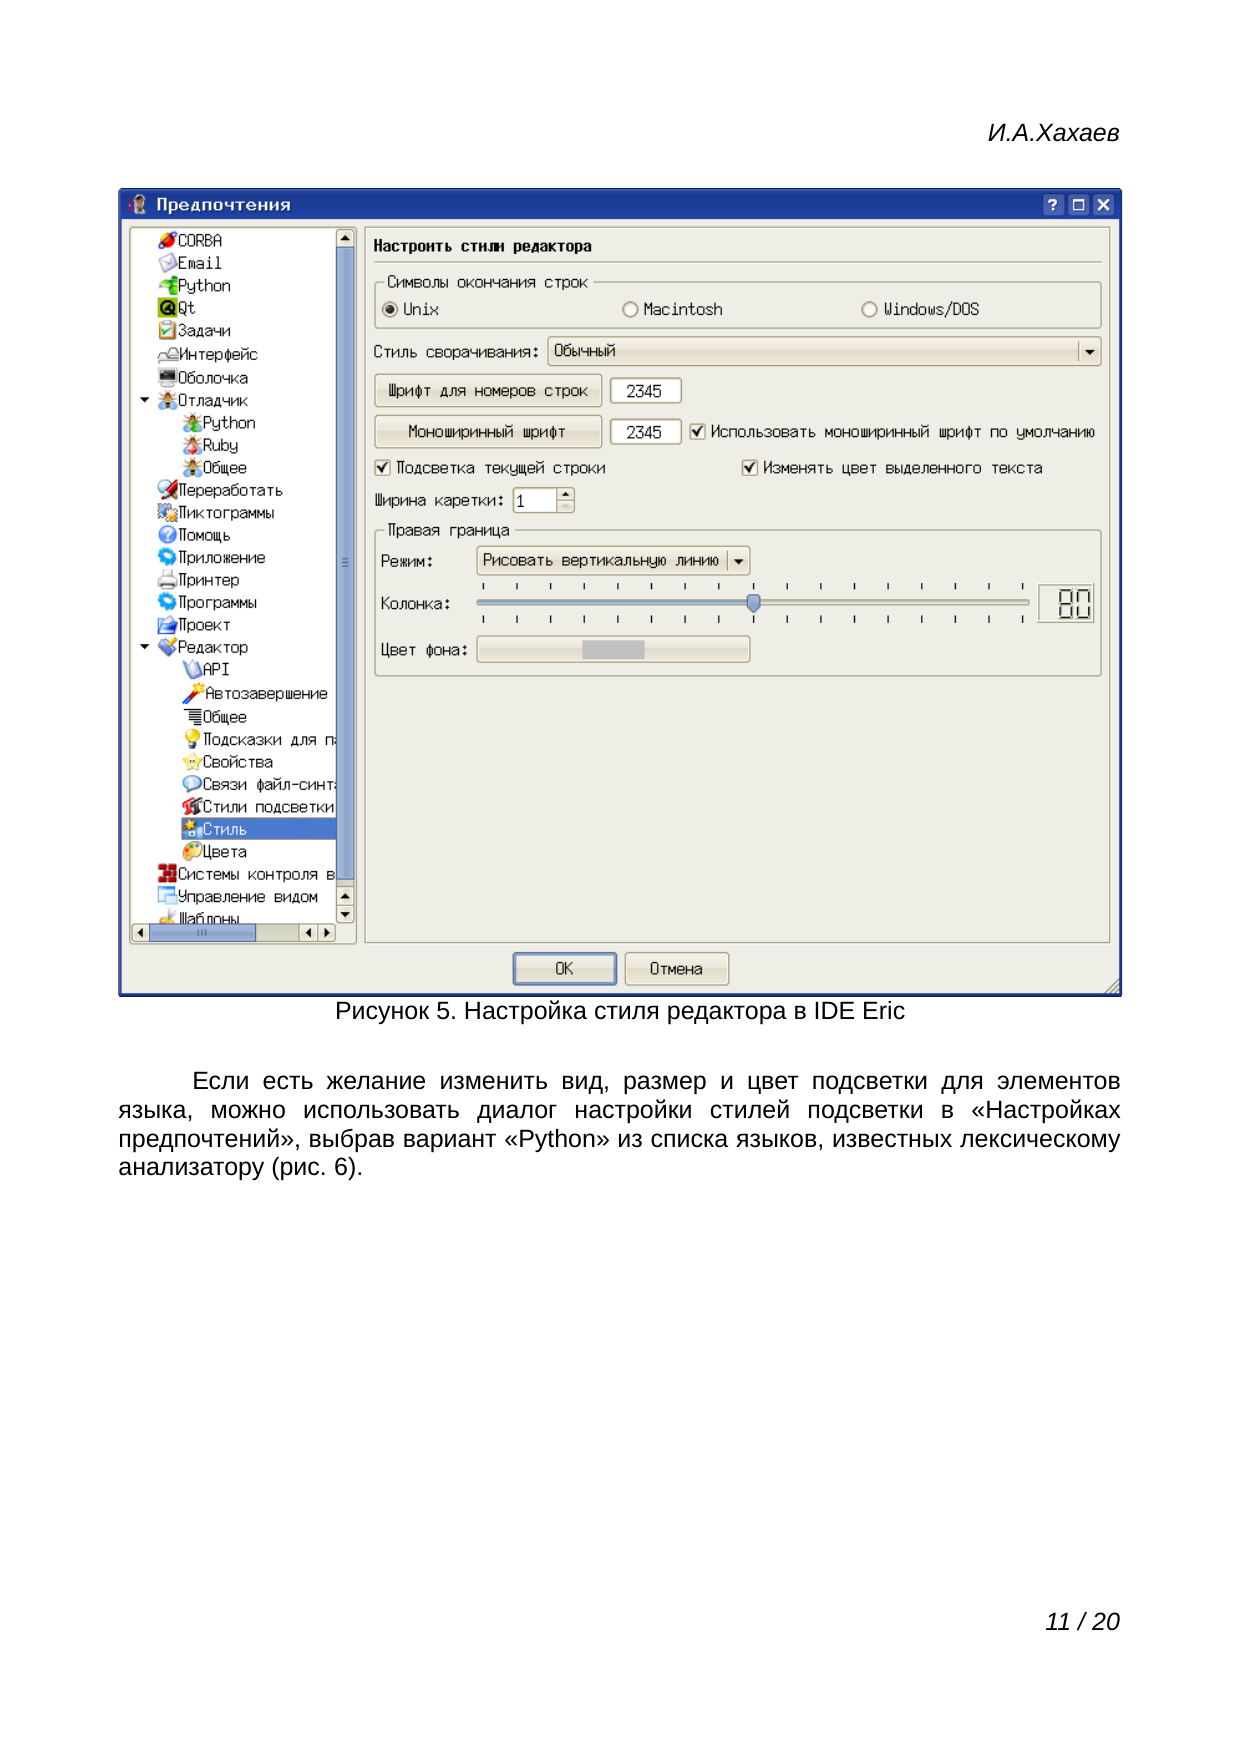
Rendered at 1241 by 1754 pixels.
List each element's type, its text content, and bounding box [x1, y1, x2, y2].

text Рисунок 5. Настройка стиля редактора в IDE Eric [118, 997, 1122, 1025]
text Если есть желание изменить вид, размер и цвет подсветки для элементов языка, можно использовать диалог настройки стилей подсветки в «Настройках предпочтений», выбрав вариант «Python» из списка языков, известных лексическому анализатору (рис. 6). [118, 1066, 1122, 1181]
picture [118, 188, 1123, 997]
